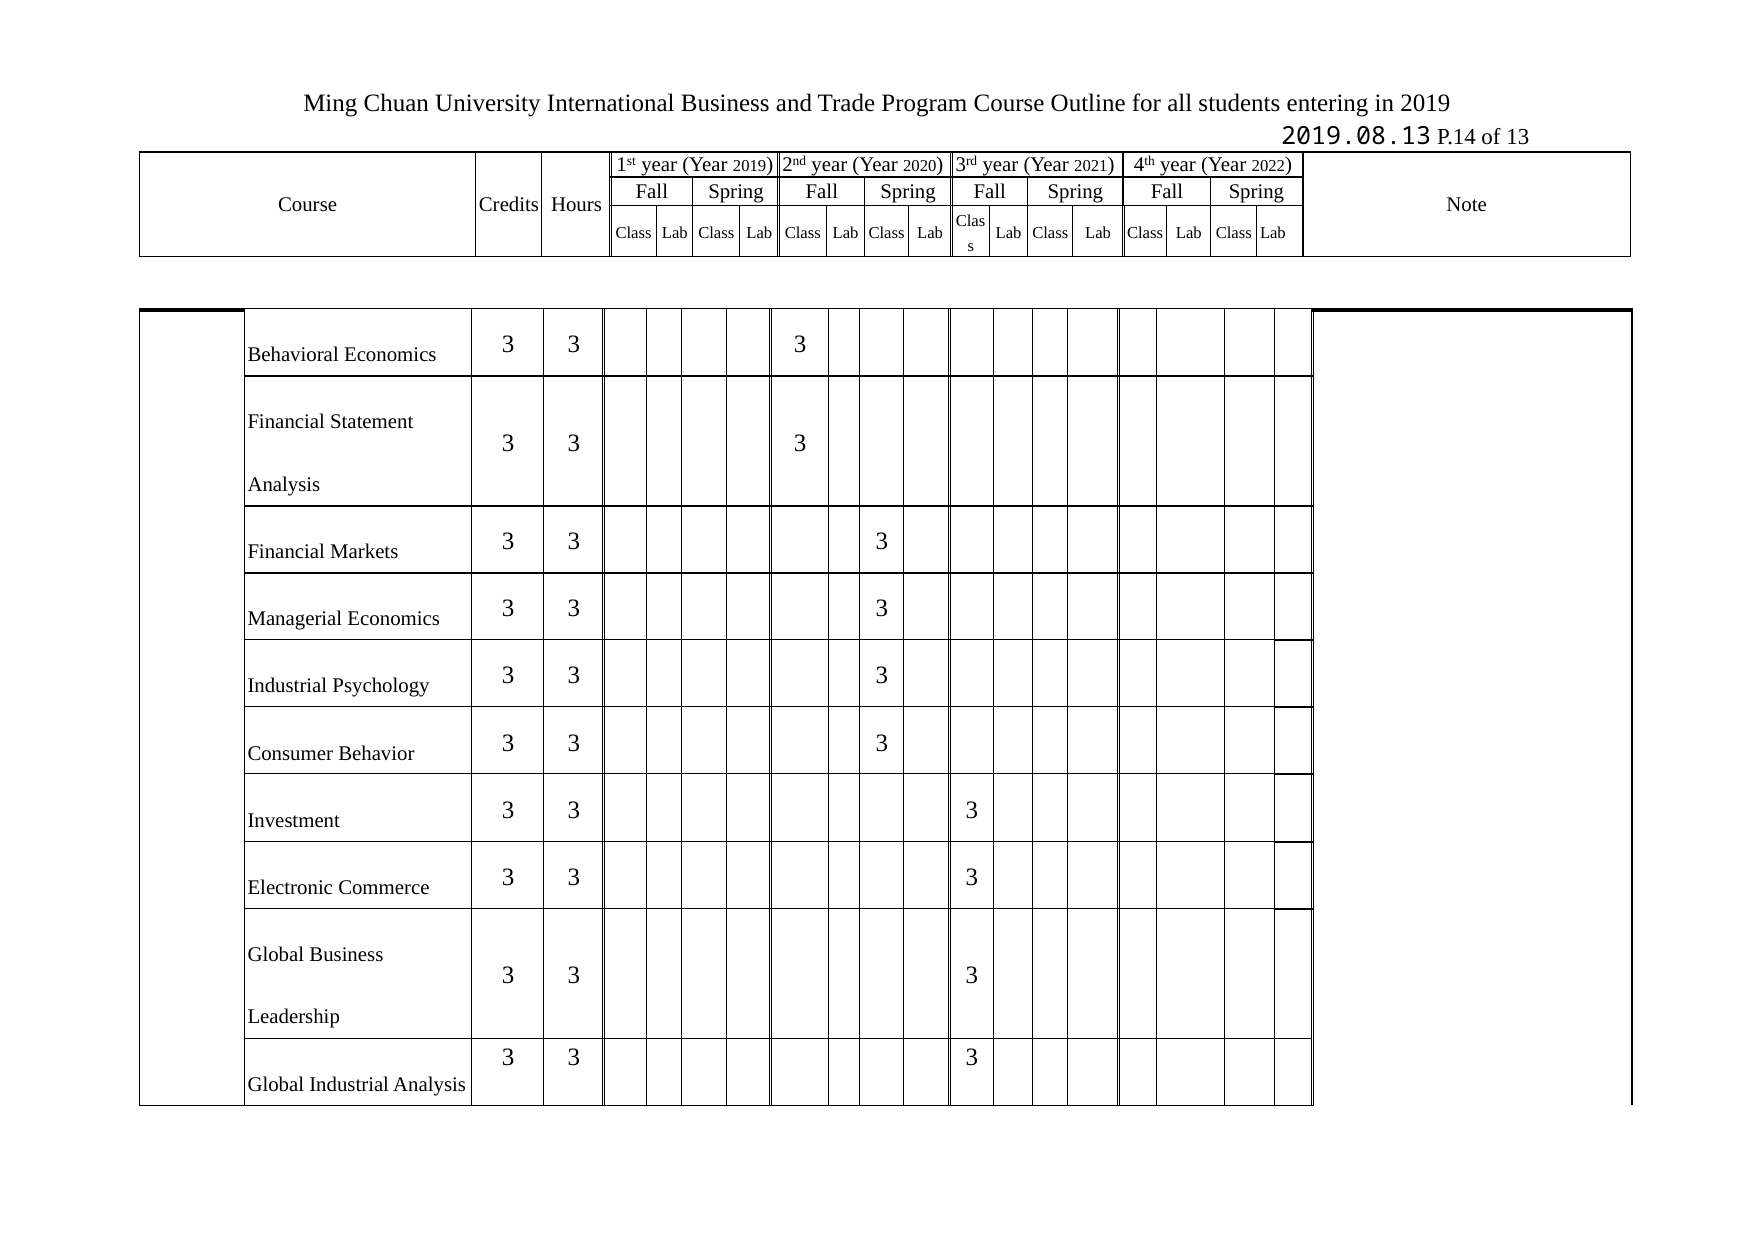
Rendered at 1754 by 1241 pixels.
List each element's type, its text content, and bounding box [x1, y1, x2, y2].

table_cell 3 [472, 909, 543, 1037]
table_cell [1225, 774, 1274, 841]
table_cell [1068, 574, 1117, 639]
table_cell [1275, 641, 1311, 706]
table_cell [994, 774, 1032, 841]
table_cell [829, 309, 859, 375]
table_cell [1275, 507, 1311, 572]
table_cell 3 [544, 1039, 602, 1104]
table_cell [647, 842, 681, 908]
table_cell [1068, 1039, 1117, 1104]
table_cell [1068, 377, 1117, 504]
table_cell [951, 707, 993, 773]
table_cell [1120, 309, 1156, 375]
table_cell [682, 377, 726, 504]
table_cell [1275, 843, 1311, 908]
table_cell [1033, 774, 1067, 841]
table_cell [682, 574, 726, 639]
table_cell 3 [772, 309, 828, 375]
table_cell 3 [951, 774, 993, 841]
table_cell [605, 842, 646, 908]
table_cell [727, 309, 769, 375]
table_cell [904, 774, 948, 841]
table_cell [1033, 377, 1067, 504]
table_cell [772, 707, 828, 773]
table_cell 3 [860, 707, 903, 773]
table_cell [1225, 574, 1274, 639]
table_cell [1275, 1039, 1311, 1104]
table_cell [772, 507, 828, 572]
table_cell [829, 574, 859, 639]
table_cell 3 [544, 774, 602, 841]
table_cell [1033, 842, 1067, 908]
table_cell [647, 309, 681, 375]
table_cell [994, 309, 1032, 375]
table_cell [772, 574, 828, 639]
table_cell [1225, 1039, 1274, 1104]
table_cell 3 [472, 507, 543, 572]
table_cell 3 [772, 377, 828, 504]
table_cell [1157, 842, 1224, 908]
table_cell [1225, 842, 1274, 908]
table_cell [1225, 640, 1274, 706]
table_cell [1033, 574, 1067, 639]
table_cell [772, 842, 828, 908]
table_cell 3 [544, 909, 602, 1037]
table_cell [1314, 312, 1631, 1037]
table_cell [994, 640, 1032, 706]
table_cell [1120, 377, 1156, 504]
table_cell [994, 574, 1032, 639]
table_cell [904, 640, 948, 706]
table_cell Managerial Economics [245, 574, 471, 639]
table_cell [951, 309, 993, 375]
table_cell [1120, 909, 1156, 1037]
table_cell [829, 507, 859, 572]
table_cell 3 [544, 377, 602, 504]
table_cell [1033, 707, 1067, 773]
table_cell [904, 507, 948, 572]
table_cell 3 [951, 909, 993, 1037]
table_cell [1225, 707, 1274, 773]
table_cell [1275, 574, 1311, 639]
table_cell [904, 309, 948, 375]
table_cell [1068, 774, 1117, 841]
table_cell [994, 909, 1032, 1037]
table_cell [951, 377, 993, 504]
table_cell [727, 574, 769, 639]
table_cell [727, 842, 769, 908]
table_cell [682, 707, 726, 773]
table_cell Financial Statement Analysis [245, 377, 471, 504]
table_cell [647, 1039, 681, 1104]
table_cell [682, 774, 726, 841]
table_cell [1068, 640, 1117, 706]
table_cell Consumer Behavior [245, 707, 471, 773]
table_cell [860, 309, 903, 375]
table_cell [1314, 1040, 1631, 1104]
table_cell [1157, 774, 1224, 841]
table_cell [605, 909, 646, 1037]
table_cell 3 [860, 507, 903, 572]
table_cell [647, 774, 681, 841]
table_cell 3 [544, 640, 602, 706]
table_cell [1275, 910, 1311, 1037]
table_cell [860, 774, 903, 841]
table_cell [860, 377, 903, 504]
table_cell [829, 640, 859, 706]
table_cell [647, 574, 681, 639]
table_cell [1157, 707, 1224, 773]
table_cell [1157, 1039, 1224, 1104]
table_cell [605, 309, 646, 375]
table_cell [1033, 640, 1067, 706]
table_cell Electronic Commerce [245, 842, 471, 908]
table_cell [682, 640, 726, 706]
table_cell [994, 377, 1032, 504]
table_cell [727, 909, 769, 1037]
table_cell [1225, 309, 1274, 375]
table_cell 3 [472, 309, 543, 375]
table_cell [829, 774, 859, 841]
table_cell [1120, 507, 1156, 572]
table_cell [904, 574, 948, 639]
table_cell [682, 842, 726, 908]
table_cell [951, 574, 993, 639]
table_cell 3 [544, 707, 602, 773]
table_cell [1068, 707, 1117, 773]
table_cell 3 [860, 640, 903, 706]
table_cell 3 [472, 1039, 543, 1104]
table_cell [860, 1039, 903, 1104]
table_cell [1275, 377, 1311, 504]
table_cell [1157, 377, 1224, 504]
table_cell [1157, 309, 1224, 375]
table_cell 3 [951, 1039, 993, 1104]
table_cell Global Industrial Analysis [245, 1039, 471, 1104]
table_cell 3 [860, 574, 903, 639]
table_cell [1157, 507, 1224, 572]
table_cell [605, 377, 646, 504]
table_cell [647, 507, 681, 572]
table_cell [727, 774, 769, 841]
table_cell [1225, 909, 1274, 1037]
table_cell [1120, 707, 1156, 773]
table_cell [682, 1039, 726, 1104]
table_cell [647, 377, 681, 504]
table_cell [1275, 775, 1311, 841]
table_cell 3 [472, 640, 543, 706]
table_cell [829, 842, 859, 908]
table_cell Financial Markets [245, 507, 471, 572]
table_cell [904, 842, 948, 908]
table_cell [1120, 842, 1156, 908]
table_cell [1068, 309, 1117, 375]
table_cell [772, 1039, 828, 1104]
table_cell 3 [544, 507, 602, 572]
table_cell [1157, 909, 1224, 1037]
table_cell [860, 842, 903, 908]
table_cell 3 [951, 842, 993, 908]
table_cell 3 [472, 774, 543, 841]
table_cell [1275, 708, 1311, 773]
table_cell [682, 507, 726, 572]
table_cell [829, 377, 859, 504]
table_cell [1120, 774, 1156, 841]
table_cell [1033, 507, 1067, 572]
table_cell [904, 909, 948, 1037]
table_cell [727, 640, 769, 706]
table_cell [727, 377, 769, 504]
table_cell [1068, 842, 1117, 908]
table_cell 3 [544, 842, 602, 908]
table_cell [1033, 1039, 1067, 1104]
table_cell [772, 909, 828, 1037]
table_cell [727, 507, 769, 572]
table_cell [605, 507, 646, 572]
table_cell [772, 774, 828, 841]
table_cell 3 [472, 377, 543, 504]
table_cell [647, 707, 681, 773]
table_cell [1157, 574, 1224, 639]
table_cell [1157, 640, 1224, 706]
table_cell [1225, 377, 1274, 504]
table_cell [1068, 507, 1117, 572]
table_cell [140, 312, 244, 1104]
table_cell [1225, 507, 1274, 572]
table_cell [904, 707, 948, 773]
table_cell 3 [472, 842, 543, 908]
table_cell Investment [245, 774, 471, 841]
table_cell Industrial Psychology [245, 640, 471, 706]
table_cell [1120, 574, 1156, 639]
table_cell [994, 842, 1032, 908]
table_cell [951, 640, 993, 706]
table_cell [904, 377, 948, 504]
table_cell 3 [472, 707, 543, 773]
table_cell [994, 507, 1032, 572]
table_cell [951, 507, 993, 572]
table_cell 3 [544, 309, 602, 375]
table_cell [605, 774, 646, 841]
table_cell [1033, 909, 1067, 1037]
table_cell [682, 909, 726, 1037]
table_cell [994, 707, 1032, 773]
table_cell [1033, 309, 1067, 375]
table_cell [994, 1039, 1032, 1104]
table_cell [829, 707, 859, 773]
table_cell [605, 1039, 646, 1104]
table_cell [1120, 640, 1156, 706]
table_cell [904, 1039, 948, 1104]
table_cell [1120, 1039, 1156, 1104]
table_cell Behavioral Economics [245, 309, 471, 375]
table_cell [1275, 309, 1311, 375]
table_cell [727, 707, 769, 773]
table_cell [727, 1039, 769, 1104]
table_cell [605, 707, 646, 773]
table_cell [682, 309, 726, 375]
table_cell [605, 574, 646, 639]
table_cell [829, 1039, 859, 1104]
table_cell [829, 909, 859, 1037]
table_cell 3 [472, 574, 543, 639]
table_cell [1068, 909, 1117, 1037]
table_cell [647, 909, 681, 1037]
table_cell [860, 909, 903, 1037]
table_cell [772, 640, 828, 706]
table_cell Global Business Leadership [245, 909, 471, 1037]
table_cell 3 [544, 574, 602, 639]
table_cell [605, 640, 646, 706]
table_cell [647, 640, 681, 706]
